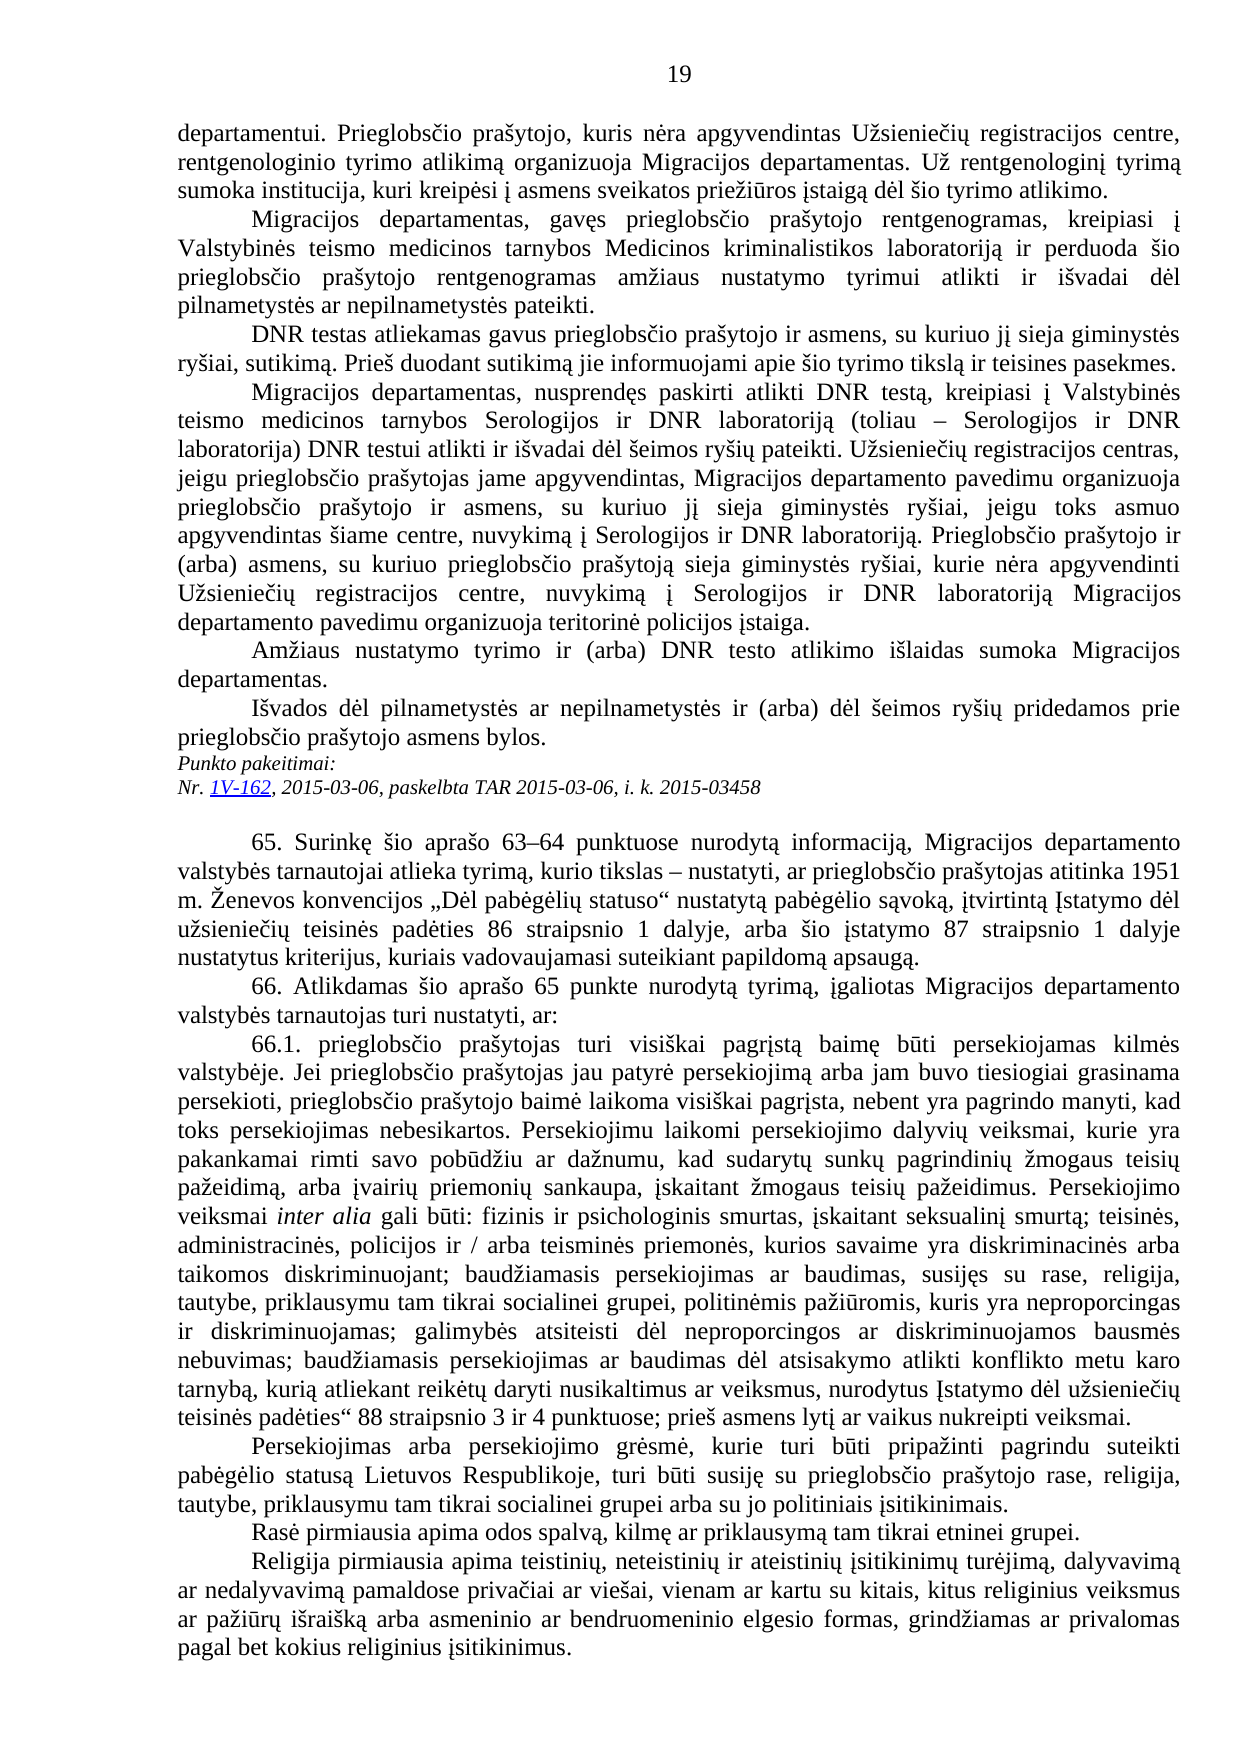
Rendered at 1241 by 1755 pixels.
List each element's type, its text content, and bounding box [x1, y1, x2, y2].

text Amžiaus nustatymo tyrimo ir (arba) DNR testo atlikimo išlaidas sumoka Migracijos departamentas. [177, 636, 1181, 693]
text 66. Atlikdamas šio aprašo 65 punkte nurodytą tyrimą, įgaliotas Migracijos departamento valstybės tarnautojas turi nustatyti, ar: [177, 971, 1181, 1029]
text DNR testas atliekamas gavus prieglobsčio prašytojo ir asmens, su kuriuo jį sieja giminystės ryšiai, sutikimą. Prieš duodant sutikimą jie informuojami apie šio tyrimo tikslą ir teisines pasekmes. [177, 319, 1181, 377]
text 66.1. prieglobsčio prašytojas turi visiškai pagrįstą baimę būti persekiojamas kilmės valstybėje. Jei prieglobsčio prašytojas jau patyrė persekiojimą arba jam buvo tiesiogiai grasinama persekioti, prieglobsčio prašytojo baimė laikoma visiškai pagrįsta, nebent yra pagrindo manyti, kad toks persekiojimas nebesikartos. Persekiojimu laikomi persekiojimo dalyvių veiksmai, kurie yra pakankamai rimti savo pobūdžiu ar dažnumu, kad sudarytų sunkų pagrindinių žmogaus teisių pažeidimą, arba įvairių priemonių sankaupa, įskaitant žmogaus teisių pažeidimus. Persekiojimo veiksmai inter alia gali būti: fizinis ir psichologinis smurtas, įskaitant seksualinį smurtą; teisinės, administracinės, policijos ir / arba teisminės priemonės, kurios savaime yra diskriminacinės arba taikomos diskriminuojant; baudžiamasis persekiojimas ar baudimas, susijęs su rase, religija, tautybe, priklausymu tam tikrai socialinei grupei, politinėmis pažiūromis, kuris yra neproporcingas ir diskriminuojamas; galimybės atsiteisti dėl neproporcingos ar diskriminuojamos bausmės nebuvimas; baudžiamasis persekiojimas ar baudimas dėl atsisakymo atlikti konflikto metu karo tarnybą, kurią atliekant reikėtų daryti nusikaltimus ar veiksmus, nurodytus Įstatymo dėl užsieniečių teisinės padėties“ 88 straipsnio 3 ir 4 punktuose; prieš asmens lytį ar vaikus nukreipti veiksmai. [177, 1029, 1181, 1431]
text Migracijos departamentas, gavęs prieglobsčio prašytojo rentgenogramas, kreipiasi į Valstybinės teismo medicinos tarnybos Medicinos kriminalistikos laboratoriją ir perduoda šio prieglobsčio prašytojo rentgenogramas amžiaus nustatymo tyrimui atlikti ir išvadai dėl pilnametystės ar nepilnametystės pateikti. [177, 204, 1181, 319]
text Punkto pakeitimai: [177, 751, 1181, 775]
text 65. Surinkę šio aprašo 63–64 punktuose nurodytą informaciją, Migracijos departamento valstybės tarnautojai atlieka tyrimą, kurio tikslas – nustatyti, ar prieglobsčio prašytojas atitinka 1951 m. Ženevos konvencijos „Dėl pabėgėlių statuso“ nustatytą pabėgėlio sąvoką, įtvirtintą Įstatymo dėl užsieniečių teisinės padėties 86 straipsnio 1 dalyje, arba šio įstatymo 87 straipsnio 1 dalyje nustatytus kriterijus, kuriais vadovaujamasi suteikiant papildomą apsaugą. [177, 827, 1181, 971]
text Persekiojimas arba persekiojimo grėsmė, kurie turi būti pripažinti pagrindu suteikti pabėgėlio statusą Lietuvos Respublikoje, turi būti susiję su prieglobsčio prašytojo rase, religija, tautybe, priklausymu tam tikrai socialinei grupei arba su jo politiniais įsitikinimais. [177, 1431, 1181, 1517]
text Rasė pirmiausia apima odos spalvą, kilmę ar priklausymą tam tikrai etninei grupei. [177, 1517, 1181, 1546]
text Nr. 1V-162, 2015-03-06, paskelbta TAR 2015-03-06, i. k. 2015-03458 [177, 775, 1181, 799]
text Išvados dėl pilnametystės ar nepilnametystės ir (arba) dėl šeimos ryšių pridedamos prie prieglobsčio prašytojo asmens bylos. [177, 693, 1181, 751]
text Religija pirmiausia apima teistinių, neteistinių ir ateistinių įsitikinimų turėjimą, dalyvavimą ar nedalyvavimą pamaldose privačiai ar viešai, vienam ar kartu su kitais, kitus religinius veiksmus ar pažiūrų išraišką arba asmeninio ar bendruomeninio elgesio formas, grindžiamas ar privalomas pagal bet kokius religinius įsitikinimus. [177, 1546, 1181, 1661]
text Migracijos departamentas, nusprendęs paskirti atlikti DNR testą, kreipiasi į Valstybinės teismo medicinos tarnybos Serologijos ir DNR laboratoriją (toliau – Serologijos ir DNR laboratorija) DNR testui atlikti ir išvadai dėl šeimos ryšių pateikti. Užsieniečių registracijos centras, jeigu prieglobsčio prašytojas jame apgyvendintas, Migracijos departamento pavedimu organizuoja prieglobsčio prašytojo ir asmens, su kuriuo jį sieja giminystės ryšiai, jeigu toks asmuo apgyvendintas šiame centre, nuvykimą į Serologijos ir DNR laboratoriją. Prieglobsčio prašytojo ir (arba) asmens, su kuriuo prieglobsčio prašytoją sieja giminystės ryšiai, kurie nėra apgyvendinti Užsieniečių registracijos centre, nuvykimą į Serologijos ir DNR laboratoriją Migracijos departamento pavedimu organizuoja teritorinė policijos įstaiga. [177, 377, 1181, 636]
text departamentui. Prieglobsčio prašytojo, kuris nėra apgyvendintas Užsieniečių registracijos centre, rentgenologinio tyrimo atlikimą organizuoja Migracijos departamentas. Už rentgenologinį tyrimą sumoka institucija, kuri kreipėsi į asmens sveikatos priežiūros įstaigą dėl šio tyrimo atlikimo. [177, 118, 1181, 204]
